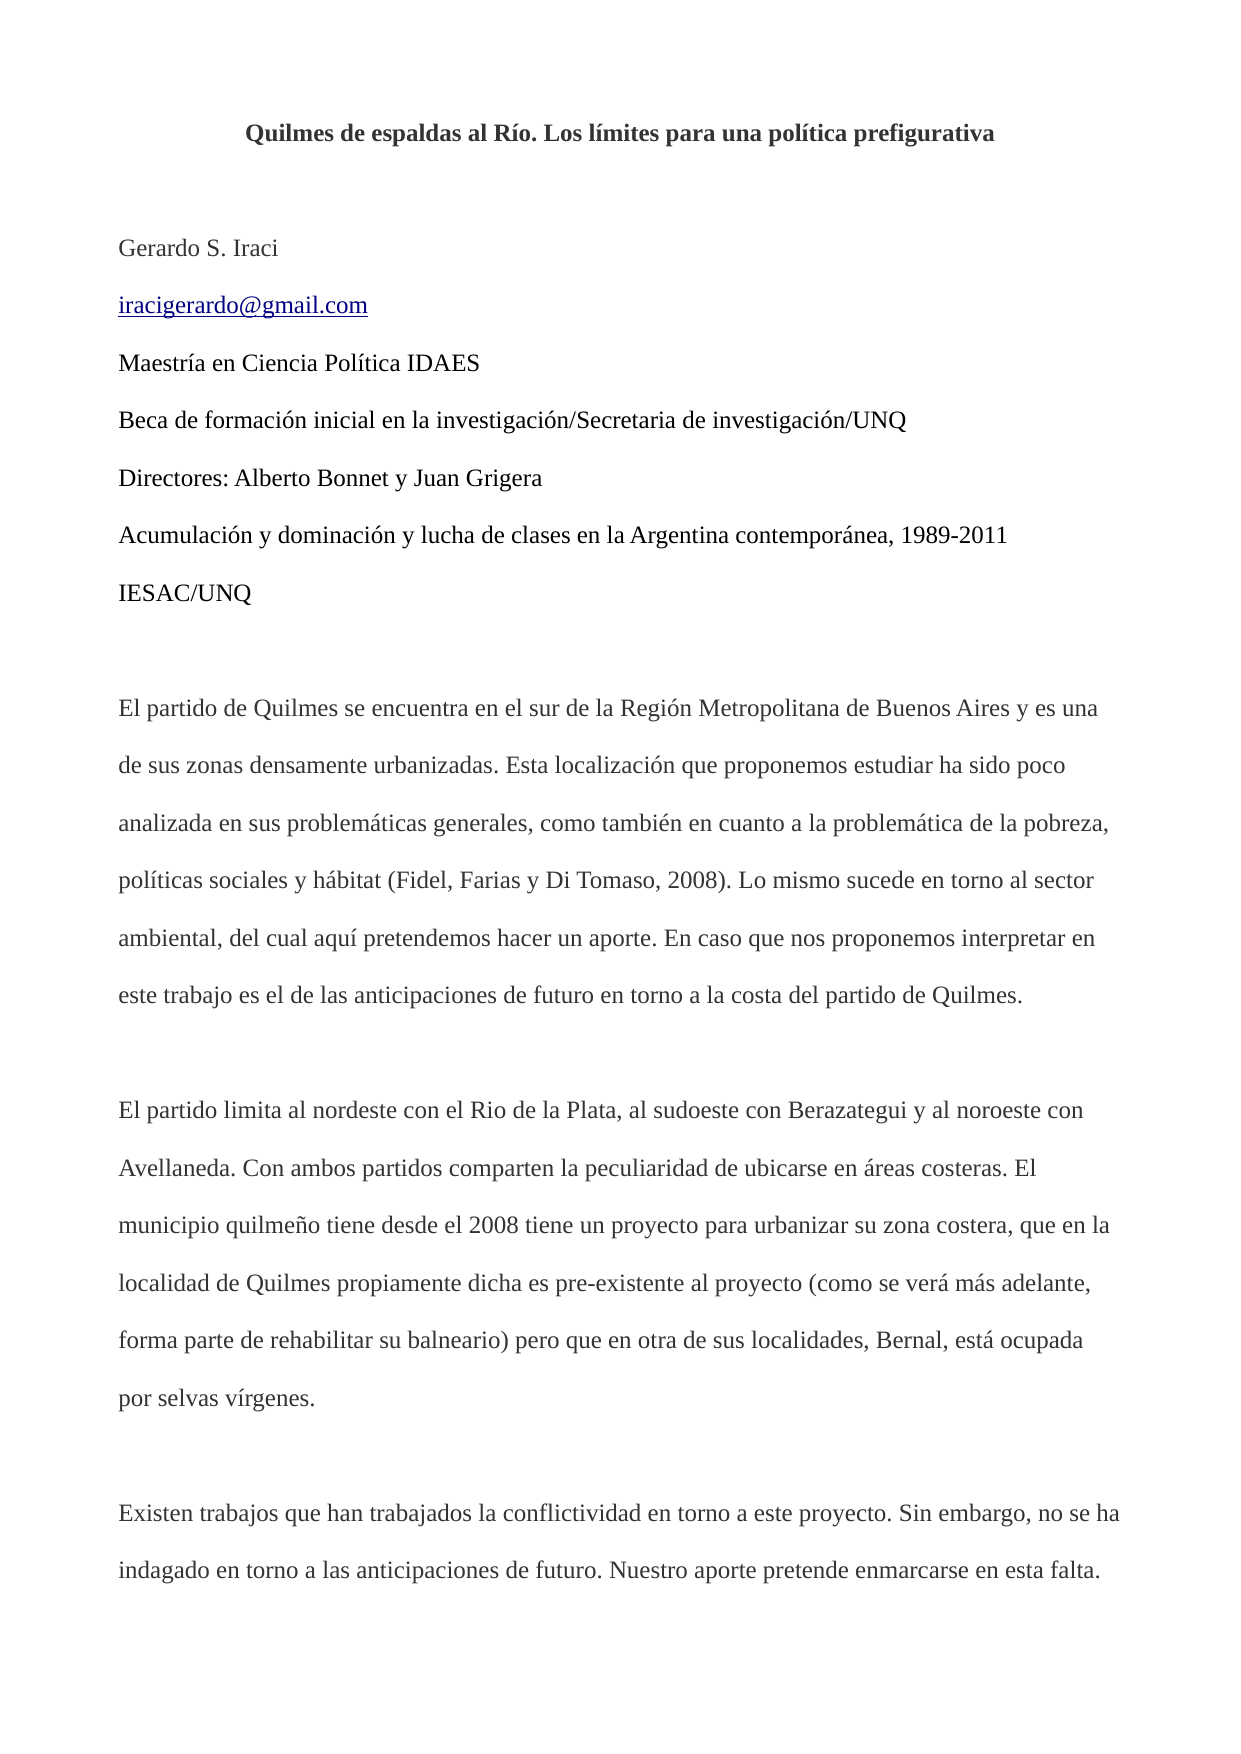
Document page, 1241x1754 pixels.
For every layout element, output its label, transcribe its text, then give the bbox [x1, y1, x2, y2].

text por selvas vírgenes. [118, 1383, 1122, 1412]
text indagado en torno a las anticipaciones de futuro. Nuestro aporte pretende enmarcarse en esta falta. [118, 1556, 1122, 1584]
text este trabajo es el de las anticipaciones de futuro en torno a la costa del partido de Quilmes. [118, 981, 1122, 1009]
text Beca de formación inicial en la investigación/Secretaria de investigación/UNQ [118, 406, 1122, 434]
text analizada en sus problemáticas generales, como también en cuanto a la problemática de la pobreza, [118, 808, 1122, 837]
text Gerardo S. Iraci [118, 233, 1122, 262]
text Maestría en Ciencia Política IDAES [118, 348, 1122, 377]
text Quilmes de espaldas al Río. Los límites para una política prefigurativa [118, 118, 1122, 147]
text Acumulación y dominación y lucha de clases en la Argentina contemporánea, 1989-2011 [118, 521, 1122, 549]
text municipio quilmeño tiene desde el 2008 tiene un proyecto para urbanizar su zona costera, que en la [118, 1211, 1122, 1239]
text IESAC/UNQ [118, 578, 1122, 607]
text ambiental, del cual aquí pretendemos hacer un aporte. En caso que nos proponemos interpretar en [118, 923, 1122, 952]
text El partido limita al nordeste con el Rio de la Plata, al sudoeste con Berazategui y al noroeste con [118, 1096, 1122, 1124]
text Avellaneda. Con ambos partidos comparten la peculiaridad de ubicarse en áreas costeras. El [118, 1153, 1122, 1182]
text Directores: Alberto Bonnet y Juan Grigera [118, 463, 1122, 492]
text forma parte de rehabilitar su balneario) pero que en otra de sus localidades, Bernal, está ocupada [118, 1326, 1122, 1354]
text políticas sociales y hábitat (Fidel, Farias y Di Tomaso, 2008). Lo mismo sucede en torno al sector [118, 866, 1122, 894]
text El partido de Quilmes se encuentra en el sur de la Región Metropolitana de Buenos Aires y es una [118, 693, 1122, 722]
text localidad de Quilmes propiamente dicha es pre-existente al proyecto (como se verá más adelante, [118, 1268, 1122, 1297]
text iracigerardo@gmail.com [118, 291, 1122, 319]
text Existen trabajos que han trabajados la conflictividad en torno a este proyecto. Sin embargo, no se ha [118, 1498, 1122, 1527]
text de sus zonas densamente urbanizadas. Esta localización que proponemos estudiar ha sido poco [118, 751, 1122, 779]
